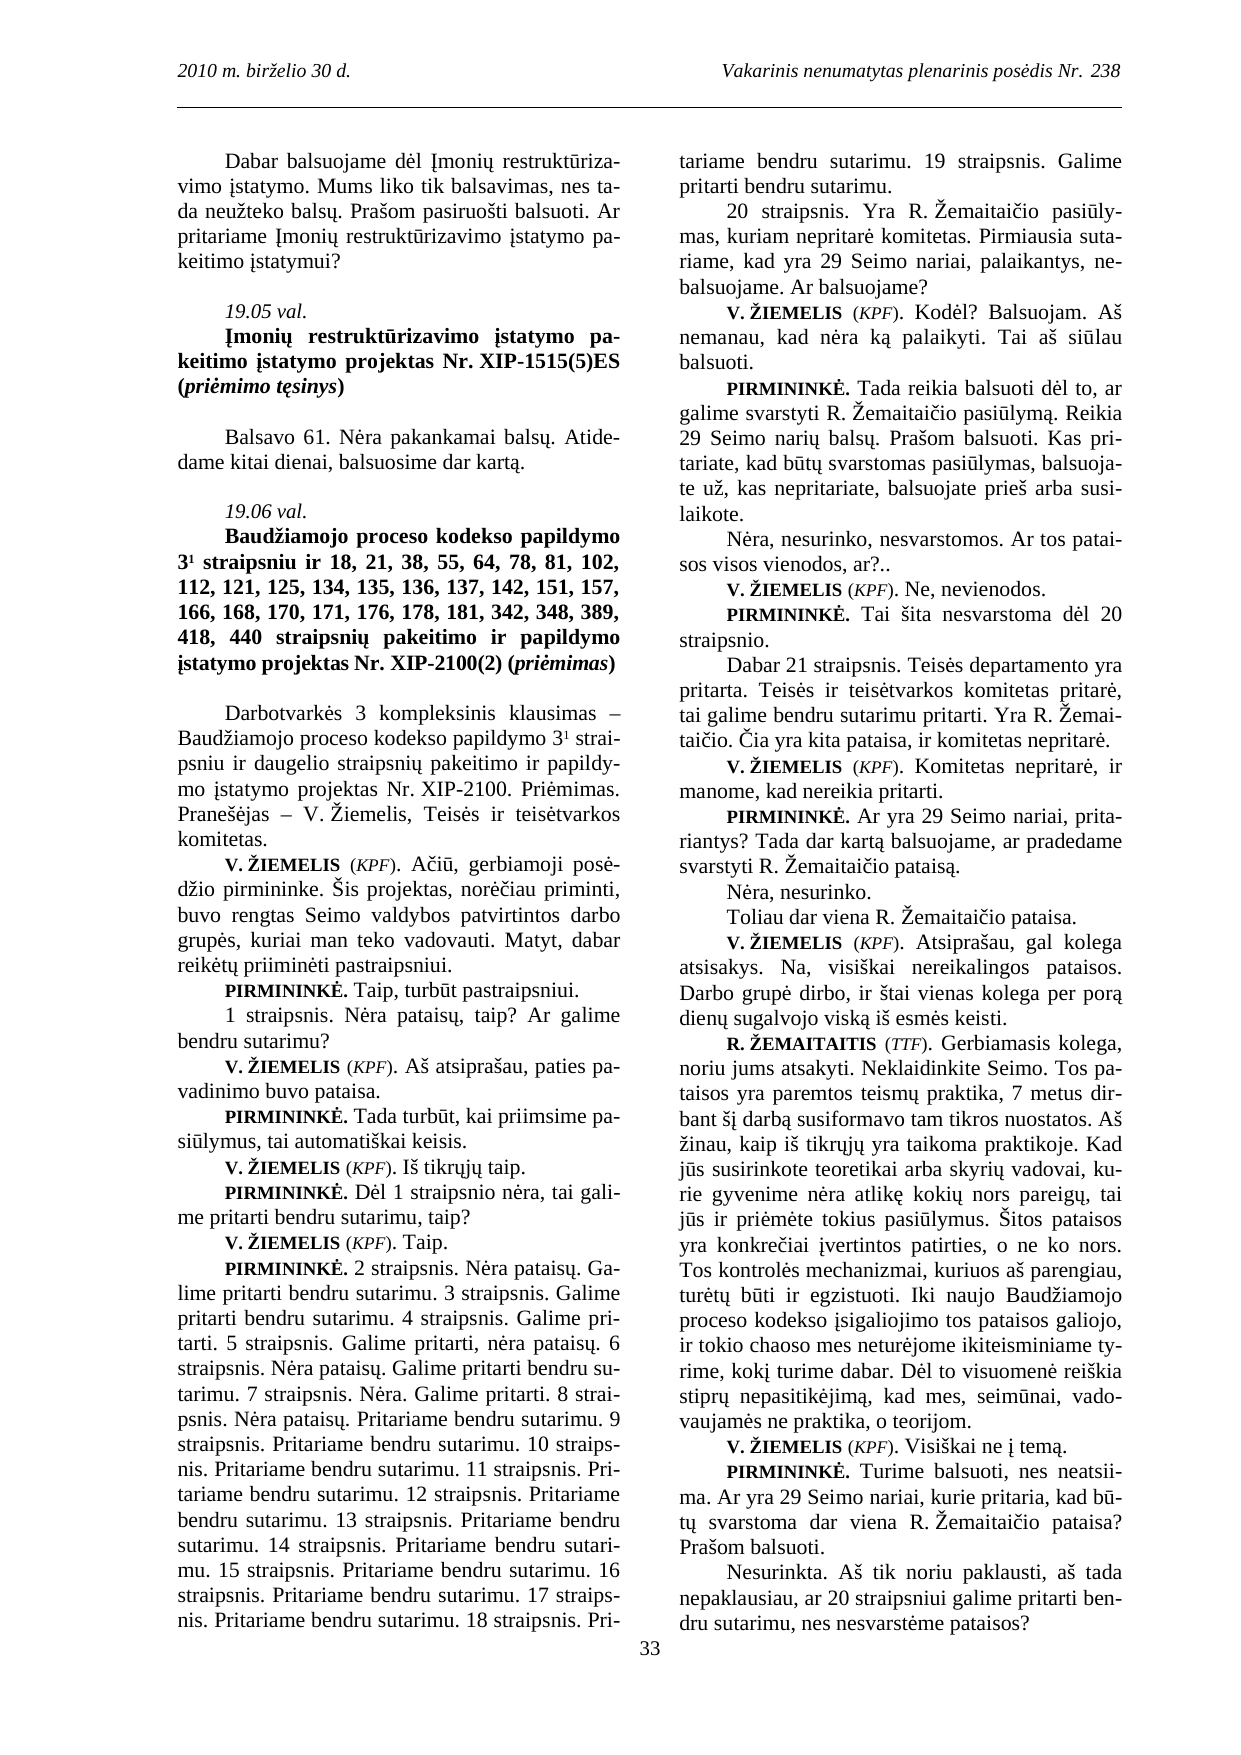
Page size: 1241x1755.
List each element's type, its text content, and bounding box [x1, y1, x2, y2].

text PIRMININKĖ. Ta­da tur­būt, kai pri­im­si­me pa­siū­ly­mus, tai au­to­ma­tiš­kai kei­sis. [177, 1103, 620, 1154]
text V. ŽIEMELIS (KPF). Ačiū, ger­bia­mo­ji po­sė­džio pir­mi­nin­ke. Šis pro­jek­tas, no­rė­čiau pri­min­ti, bu­vo reng­tas Sei­mo val­dy­bos pa­tvir­tin­tos dar­bo gru­pės, ku­riai man te­ko va­do­vau­ti. Ma­tyt, da­bar rei­kė­tų pri­imi­nė­ti pa­straips­niui. [177, 851, 620, 977]
text R. ŽEMAITAITIS (TTF). Ger­bia­ma­sis ko­le­ga, no­riu jums at­sa­ky­ti. Ne­klai­din­ki­te Sei­mo. Tos pa­tai­sos yra pa­rem­tos teis­mų prak­ti­ka, 7 me­tus dir­bant šį dar­bą su­si­for­ma­vo tam tik­ros nuo­sta­tos. Aš ži­nau, kaip iš tik­rų­jų yra tai­ko­ma prak­ti­ko­je. Kad jūs su­si­rin­ko­te te­ore­ti­kai ar­ba sky­rių va­do­vai, ku­rie gy­ve­ni­me nė­ra at­li­kę ko­kių nors pa­rei­gų, tai jūs ir pri­ėmė­te to­kius pa­siū­ly­mus. Ši­tos pa­tai­sos yra kon­kre­čiai įver­tin­tos pa­tir­ties, o ne ko nors. Tos kon­tro­lės me­cha­niz­mai, ku­riuos aš pa­ren­giau, tu­rė­tų bū­ti ir eg­zis­tuo­ti. Iki nau­jo Bau­džia­mo­jo pro­ce­so ko­dek­so įsi­ga­lio­ji­mo tos pa­tai­sos ga­lio­jo, ir to­kio cha­o­so mes ne­tu­rė­jo­me iki­teis­mi­nia­me ty­ri­me, ko­kį tu­ri­me da­bar. Dėl to vi­suo­me­nė reiš­kia stip­rų ne­pa­si­ti­kė­ji­mą, kad mes, sei­mū­nai, va­do­vau­ja­mės ne prak­ti­ka, o te­ori­jom. [679, 1030, 1122, 1433]
text Nė­ra, ne­su­rin­ko. [679, 879, 1122, 904]
text 19.05 val. [224, 299, 620, 323]
text V. ŽIEMELIS (KPF). Ko­mi­te­tas ne­pri­ta­rė, ir ma­no­me, kad ne­rei­kia pri­tar­ti. [679, 753, 1122, 803]
text PIRMININKĖ. Dėl 1 straips­nio nė­ra, tai ga­li­me pri­tar­ti ben­dru su­ta­ri­mu, taip? [177, 1179, 620, 1229]
text Ne­su­rink­ta. Aš tik no­riu pa­klaus­ti, aš ta­da ne­pa­klau­siau, ar 20 straips­niui ga­li­me pri­tar­ti ben­dru su­ta­ri­mu, nes ne­svars­tė­me pa­tai­sos? [679, 1559, 1122, 1635]
text V. ŽIEMELIS (KPF). Iš tik­rų­jų taip. [177, 1154, 620, 1179]
text Bal­sa­vo 61. Nė­ra pa­kan­ka­mai bal­sų. Ati­de­da­me ki­tai die­nai, bal­suo­si­me dar kar­tą. [177, 424, 620, 474]
text Dar­bo­tvarkės 3 kom­plek­si­nis klau­si­mas – Bau­džia­mo­jo pro­ce­so ko­dek­so pa­pil­dy­mo 31 strai­ps­niu ir dau­ge­lio straips­nių pa­kei­ti­mo ir pa­pil­dy­mo įsta­ty­mo pro­jek­tas Nr. XIP-2100. Pri­ėmi­mas. Pra­ne­šė­jas – V. Žie­me­lis, Tei­sės ir tei­sėt­var­kos ko­mi­te­tas. [177, 700, 620, 851]
text ta­ria­me ben­dru su­ta­ri­mu. 19 straips­nis. Ga­li­me pri­tar­ti ben­dru su­ta­ri­mu. [679, 148, 1122, 198]
text V. ŽIEMELIS (KPF). At­si­pra­šau, gal ko­le­ga at­si­sa­kys. Na, vi­siš­kai ne­rei­ka­lin­gos pa­tai­sos. Dar­bo gru­pė dir­bo, ir štai vie­nas ko­le­ga per po­rą die­nų su­gal­vo­jo vis­ką iš es­mės keis­ti. [679, 929, 1122, 1030]
text PIRMININKĖ. Ta­da rei­kia bal­suo­ti dėl to, ar ga­li­me svars­ty­ti R. Že­mai­tai­čio pa­siū­ly­mą. Rei­kia 29 Sei­mo na­rių bal­sų. Pra­šom bal­suo­ti. Kas pri­taria­te, kad bū­tų svars­to­mas pa­siū­ly­mas, bal­suo­ja­te už, kas ne­pri­ta­ria­te, bal­suo­ja­te prieš ar­ba su­si­lai­ko­te. [679, 374, 1122, 526]
text Nė­ra, ne­su­rin­ko, ne­svars­to­mos. Ar tos pa­tai­sos vi­sos vie­no­dos, ar?.. [679, 526, 1122, 576]
text V. ŽIEMELIS (KPF). Vi­siš­kai ne į te­mą. [679, 1433, 1122, 1458]
text V. ŽIEMELIS (KPF). Taip. [177, 1229, 620, 1254]
text V. ŽIEMELIS (KPF). Aš at­si­pra­šau, pa­ties pa­va­di­ni­mo bu­vo pa­tai­sa. [177, 1053, 620, 1103]
text Bau­džia­mo­jo pro­ce­so ko­dek­so pa­pil­dy­mo 31 straips­niu ir 18, 21, 38, 55, 64, 78, 81, 102, 112, 121, 125, 134, 135, 136, 137, 142, 151, 157, 166, 168, 170, 171, 176, 178, 181, 342, 348, 389, 418, 440 straips­nių pa­kei­ti­mo ir pa­pil­dy­mo įsta­ty­mo pro­jek­tas Nr. XIP-2100(2) (pri­ėmi­mas) [177, 523, 620, 675]
text PIRMININKĖ. Ar yra 29 Sei­mo na­riai, pri­ta­rian­tys? Ta­da dar kar­tą bal­suo­ja­me, ar pra­de­da­me svars­ty­ti R. Že­mai­tai­čio pa­tai­są. [679, 803, 1122, 879]
text Da­bar 21 straips­nis. Tei­sės de­par­ta­men­to yra pri­tar­ta. Tei­sės ir tei­sėt­var­kos ko­mi­te­tas pri­ta­rė, tai ga­li­me ben­dru su­ta­ri­mu pri­tar­ti. Yra R. Že­mai­tai­čio. Čia yra ki­ta pa­tai­sa, ir ko­mi­te­tas ne­pri­ta­rė. [679, 652, 1122, 753]
text 20 straips­nis. Yra R. Že­mai­tai­čio pa­siū­ly­mas, ku­riam ne­pri­ta­rė ko­mi­te­tas. Pir­miau­sia su­ta­ria­me, kad yra 29 Sei­mo na­riai, pa­lai­kan­tys, ne­bal­suo­ja­me. Ar bal­suo­ja­me? [679, 198, 1122, 299]
text Da­bar bal­suo­ja­me dėl Įmo­nių re­struk­tū­ri­za­vi­mo įsta­ty­mo. Mums li­ko tik bal­sa­vi­mas, nes ta­da ne­už­te­ko bal­sų. Pra­šom pa­si­ruoš­ti bal­suo­ti. Ar pri­ta­ria­me Įmo­nių re­struk­tū­ri­za­vi­mo įsta­ty­mo pa­kei­ti­mo įsta­ty­mui? [177, 148, 620, 274]
text PIRMININKĖ. Tai ši­ta ne­svars­to­ma dėl 20 straips­nio. [679, 601, 1122, 652]
text V. ŽIEMELIS (KPF). Ne, ne­vie­no­dos. [679, 576, 1122, 601]
text V. ŽIEMELIS (KPF). Ko­dėl? Bal­suo­jam. Aš ne­ma­nau, kad nė­ra ką pa­lai­ky­ti. Tai aš siū­lau bal­suo­ti. [679, 299, 1122, 374]
text To­liau dar vie­na R. Že­mai­tai­čio pa­tai­sa. [679, 904, 1122, 929]
text PIRMININKĖ. 2 straips­nis. Nė­ra pa­tai­sų. Ga­li­me pri­tar­ti ben­dru su­ta­ri­mu. 3 straips­nis. Ga­li­me pri­tar­ti ben­dru su­ta­ri­mu. 4 straips­nis. Ga­li­me pri­tar­ti. 5 straips­nis. Ga­li­me pri­tar­ti, nė­ra pa­tai­sų. 6 straips­nis. Nė­ra pa­tai­sų. Ga­li­me pri­tar­ti ben­dru su­ta­ri­mu. 7 straips­nis. Nė­ra. Ga­li­me pri­tar­ti. 8 strai­ps­nis. Nė­ra pa­tai­sų. Pri­ta­ria­me ben­dru su­ta­ri­mu. 9 straips­nis. Pri­ta­ria­me ben­dru su­ta­ri­mu. 10 straips­nis. Pri­ta­ria­me ben­dru su­ta­ri­mu. 11 straips­nis. Pri­ta­ria­me ben­dru su­ta­ri­mu. 12 straips­nis. Pri­ta­ria­me ben­dru su­ta­ri­mu. 13 straips­nis. Pri­ta­ria­me ben­dru su­ta­ri­mu. 14 straips­nis. Pri­ta­ria­me ben­dru su­ta­ri­mu. 15 straips­nis. Pri­ta­ria­me ben­dru su­ta­ri­mu. 16 straips­nis. Pri­ta­ria­me ben­dru su­ta­ri­mu. 17 straips­nis. Pri­ta­ria­me ben­dru su­ta­ri­mu. 18 straips­nis. Pri­ [177, 1254, 620, 1633]
text 1 straips­nis. Nė­ra pa­tai­sų, taip? Ar ga­li­me ben­dru su­ta­ri­mu? [177, 1002, 620, 1053]
text PIRMININKĖ. Tu­ri­me bal­suo­ti, nes ne­at­si­i­ma. Ar yra 29 Sei­mo na­riai, ku­rie pri­ta­ria, kad bū­tų svars­to­ma dar vie­na R. Že­mai­tai­čio pa­tai­sa? Pra­šom bal­suo­ti. [679, 1458, 1122, 1559]
text 19.06 val. [224, 499, 620, 523]
text PIRMININKĖ. Taip, tur­būt pa­straips­niui. [177, 977, 620, 1002]
text Įmo­nių re­struk­tū­ri­za­vi­mo įsta­ty­mo pa­keiti­mo įsta­ty­mo pro­jek­tas Nr. XIP-1515(5)ES (pri­­ėmi­mo tę­si­nys) [177, 323, 620, 399]
